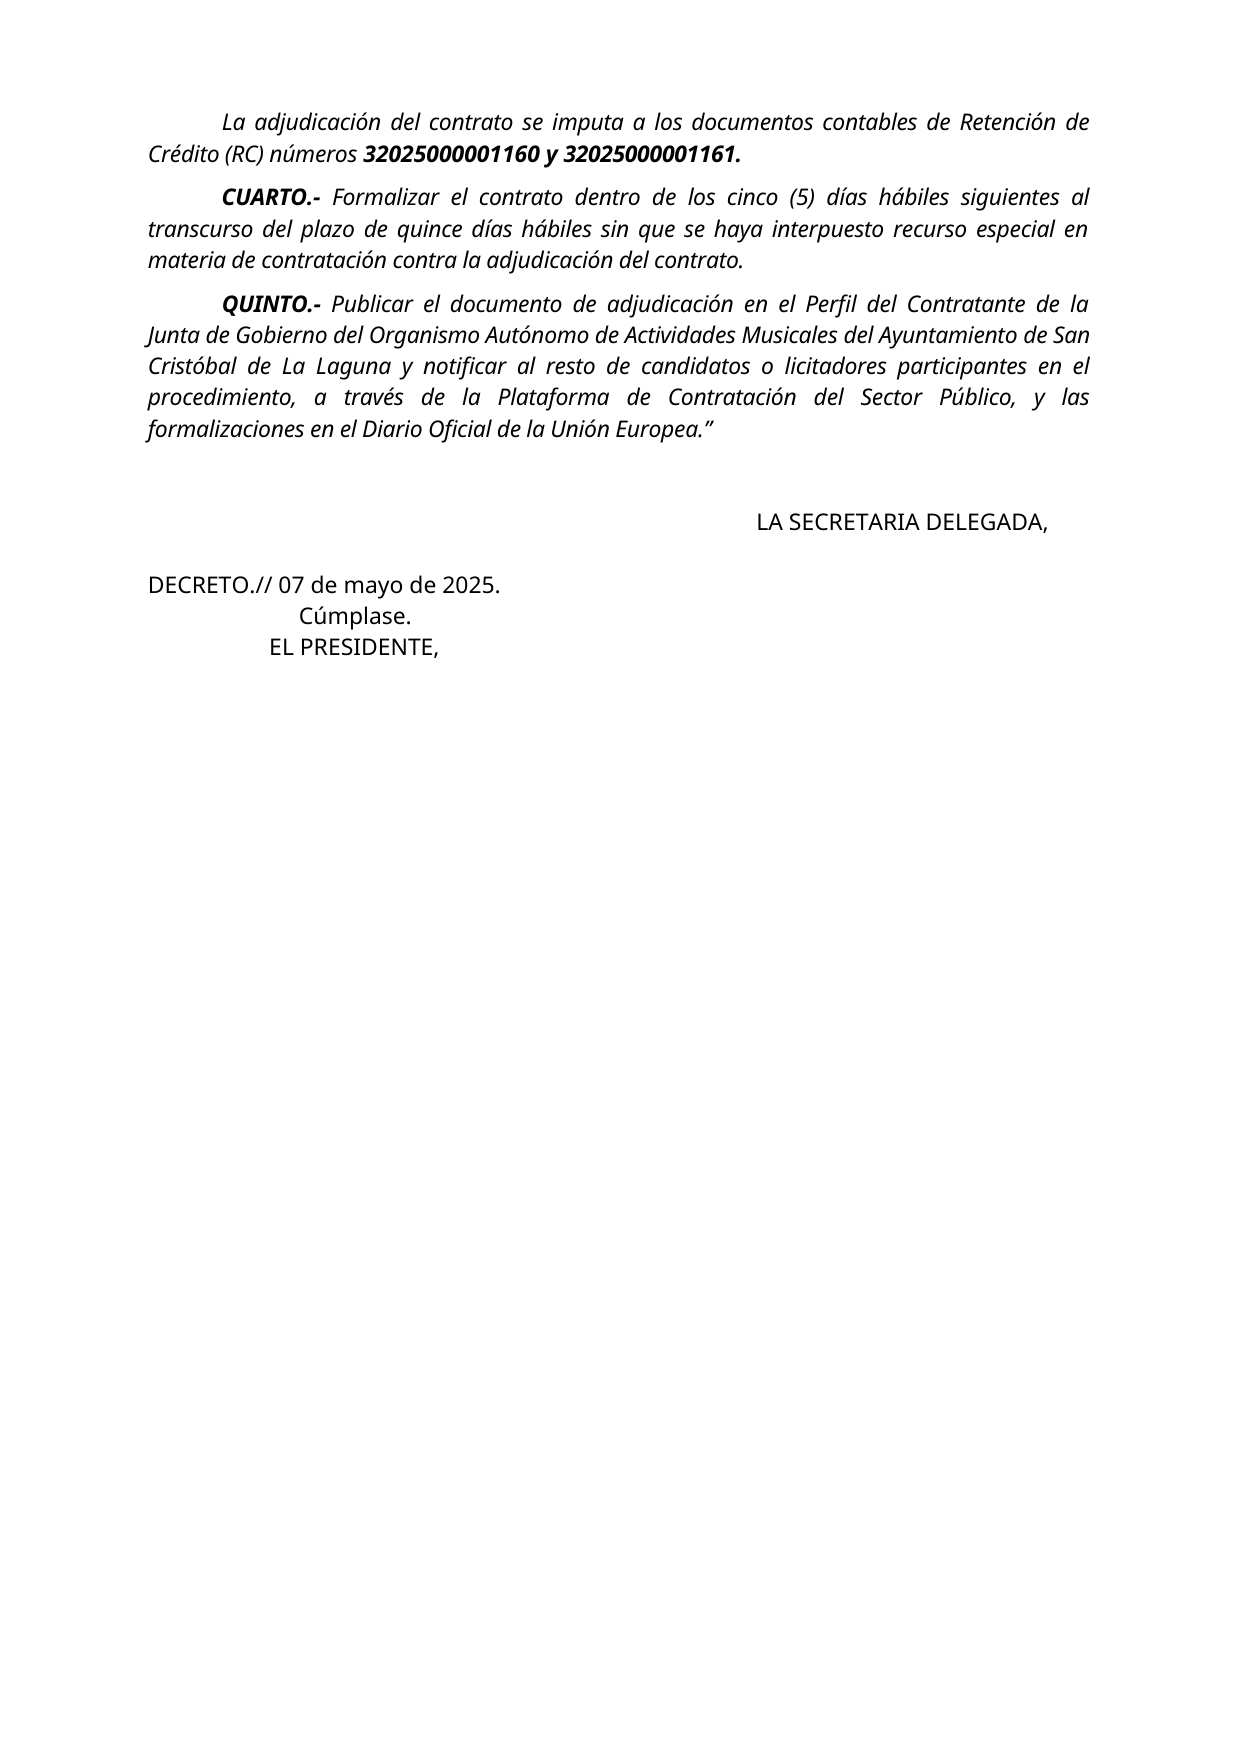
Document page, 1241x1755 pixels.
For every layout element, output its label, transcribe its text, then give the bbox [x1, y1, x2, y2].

text CUARTO.- Formalizar el contrato dentro de los cinco (5) días hábiles siguientes al transcurso del plazo de quince días hábiles sin que se haya interpuesto recurso especial en materia de contratación contra la adjudicación del contrato. [148, 181, 1093, 275]
subtitle EL PRESIDENTE, [148, 631, 1048, 663]
text La adjudicación del contrato se imputa a los documentos contables de Retención de Crédito (RC) números 32025000001160 y 32025000001161. [148, 106, 1093, 169]
text DECRETO.// 07 de mayo de 2025. [148, 569, 1048, 600]
text Cúmplase. [148, 600, 1048, 631]
text QUINTO.- Publicar el documento de adjudicación en el Perfil del Contratante de la Junta de Gobierno del Organismo Autónomo de Actividades Musicales del Ayuntamiento de San Cristóbal de La Laguna y notificar al resto de candidatos o licitadores participantes en el procedimiento, a través de la Plataforma de Contratación del Sector Público, y las formalizaciones en el Diario Oficial de la Unión Europea.” [148, 288, 1093, 444]
text LA SECRETARIA DELEGADA, [148, 506, 1048, 538]
